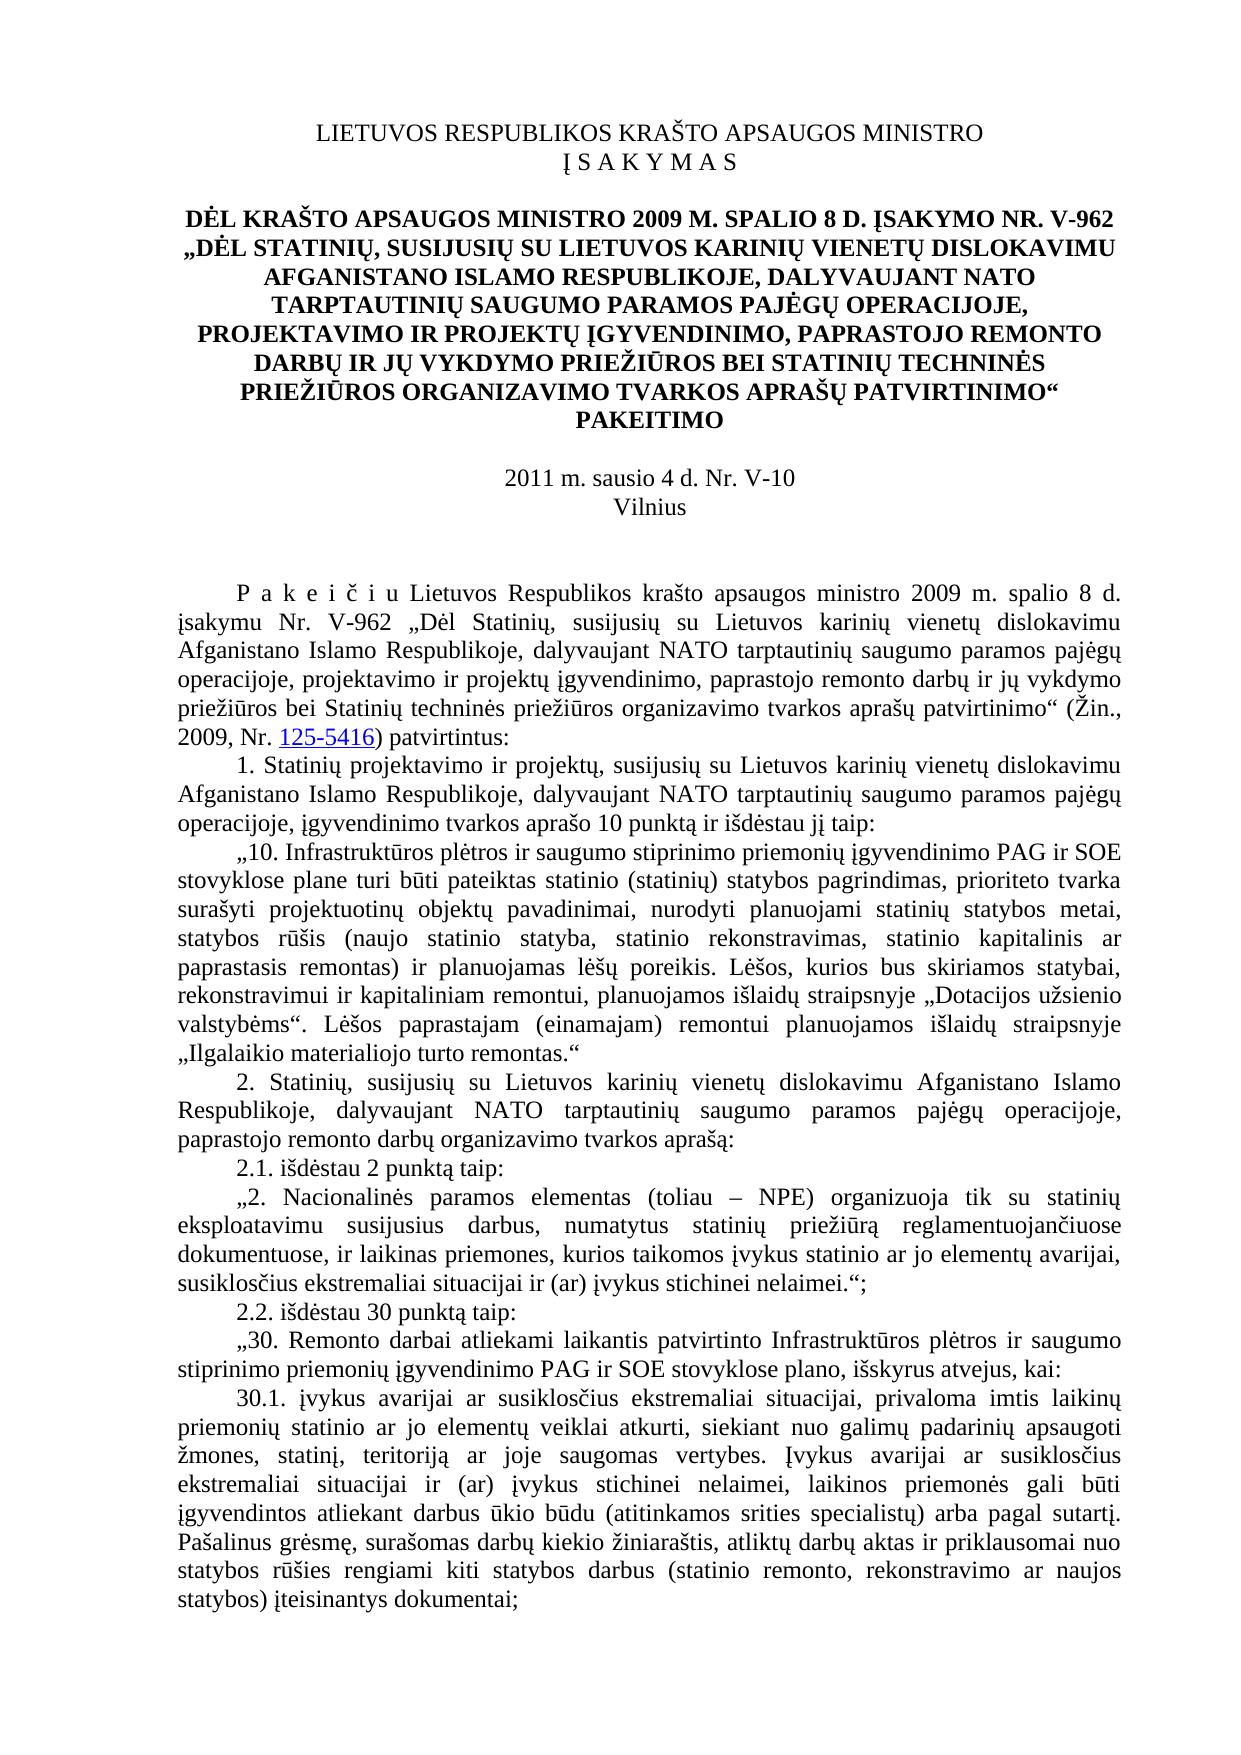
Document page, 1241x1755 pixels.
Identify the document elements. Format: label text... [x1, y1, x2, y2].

text 2.1. išdėstau 2 punktą taip: [177, 1153, 1122, 1182]
text „30. Remonto darbai atliekami laikantis patvirtinto Infrastruktūros plėtros ir saugumo stiprinimo priemonių įgyvendinimo PAG ir SOE stovyklose plano, išskyrus atvejus, kai: [177, 1326, 1122, 1383]
text 2. Statinių, susijusių su Lietuvos karinių vienetų dislokavimu Afganistano Islamo Respublikoje, dalyvaujant NATO tarptautinių saugumo paramos pajėgų operacijoje, paprastojo remonto darbų organizavimo tvarkos aprašą: [177, 1067, 1122, 1153]
text 1. Statinių projektavimo ir projektų, susijusių su Lietuvos karinių vienetų dislokavimu Afganistano Islamo Respublikoje, dalyvaujant NATO tarptautinių saugumo paramos pajėgų operacijoje, įgyvendinimo tvarkos aprašo 10 punktą ir išdėstau jį taip: [177, 751, 1122, 837]
text 2011 m. sausio 4 d. Nr. V-10 [177, 463, 1122, 492]
text „10. Infrastruktūros plėtros ir saugumo stiprinimo priemonių įgyvendinimo PAG ir SOE stovyklose plane turi būti pateiktas statinio (statinių) statybos pagrindimas, prioriteto tvarka surašyti projektuotinų objektų pavadinimai, nurodyti planuojami statinių statybos metai, statybos rūšis (naujo statinio statyba, statinio rekonstravimas, statinio kapitalinis ar paprastasis remontas) ir planuojamas lėšų poreikis. Lėšos, kurios bus skiriamos statybai, rekonstravimui ir kapitaliniam remontui, planuojamos išlaidų straipsnyje „Dotacijos užsienio valstybėms“. Lėšos paprastajam (einamajam) remontui planuojamos išlaidų straipsnyje „Ilgalaikio materialiojo turto remontas.“ [177, 837, 1122, 1067]
text 2.2. išdėstau 30 punktą taip: [177, 1297, 1122, 1326]
text P a k e i č i u Lietuvos Respublikos krašto apsaugos ministro 2009 m. spalio 8 d. įsakymu Nr. V-962 „Dėl Statinių, susijusių su Lietuvos karinių vienetų dislokavimu Afganistano Islamo Respublikoje, dalyvaujant NATO tarptautinių saugumo paramos pajėgų operacijoje, projektavimo ir projektų įgyvendinimo, paprastojo remonto darbų ir jų vykdymo priežiūros bei Statinių techninės priežiūros organizavimo tvarkos aprašų patvirtinimo“ (Žin., 2009, Nr. 125-5416) patvirtintus: [177, 578, 1122, 751]
text DĖL KRAŠTO APSAUGOS MINISTRO 2009 M. SPALIO 8 D. ĮSAKYMO Nr. V-962 „DĖL STATINIŲ, SUSIJUSIŲ SU LIETUVOS KARINIŲ VIENETŲ DISLOKAVIMU AFGANISTANO ISLAMO RESPUBLIKOJE, DALYVAUJANT NATO TARPTAUTINIŲ SAUGUMO PARAMOS PAJĖGŲ OPERACIJOJE, PROJEKTAVIMO IR PROJEKTŲ ĮGYVENDINIMO, PAPRASTOJO REMONTO DARBŲ IR JŲ VYKDYMO PRIEŽIŪROS BEI STATINIŲ TECHNINĖS PRIEŽIŪROS ORGANIZAVIMO TVARKOS APRAŠŲ PATVIRTINIMO“ PAKEITIMO [177, 204, 1122, 434]
text „2. Nacionalinės paramos elementas (toliau – NPE) organizuoja tik su statinių eksploatavimu susijusius darbus, numatytus statinių priežiūrą reglamentuojančiuose dokumentuose, ir laikinas priemones, kurios taikomos įvykus statinio ar jo elementų avarijai, susiklosčius ekstremaliai situacijai ir (ar) įvykus stichinei nelaimei.“; [177, 1182, 1122, 1297]
text LIETUVOS RESPUBLIKOS KRAŠTO APSAUGOS MINISTRO [177, 118, 1122, 147]
text 30.1. įvykus avarijai ar susiklosčius ekstremaliai situacijai, privaloma imtis laikinų priemonių statinio ar jo elementų veiklai atkurti, siekiant nuo galimų padarinių apsaugoti žmones, statinį, teritoriją ar joje saugomas vertybes. Įvykus avarijai ar susiklosčius ekstremaliai situacijai ir (ar) įvykus stichinei nelaimei, laikinos priemonės gali būti įgyvendintos atliekant darbus ūkio būdu (atitinkamos srities specialistų) arba pagal sutartį. Pašalinus grėsmę, surašomas darbų kiekio žiniaraštis, atliktų darbų aktas ir priklausomai nuo statybos rūšies rengiami kiti statybos darbus (statinio remonto, rekonstravimo ar naujos statybos) įteisinantys dokumentai; [177, 1383, 1122, 1613]
text Vilnius [177, 492, 1122, 521]
text Į S A K Y M A S [177, 147, 1122, 176]
